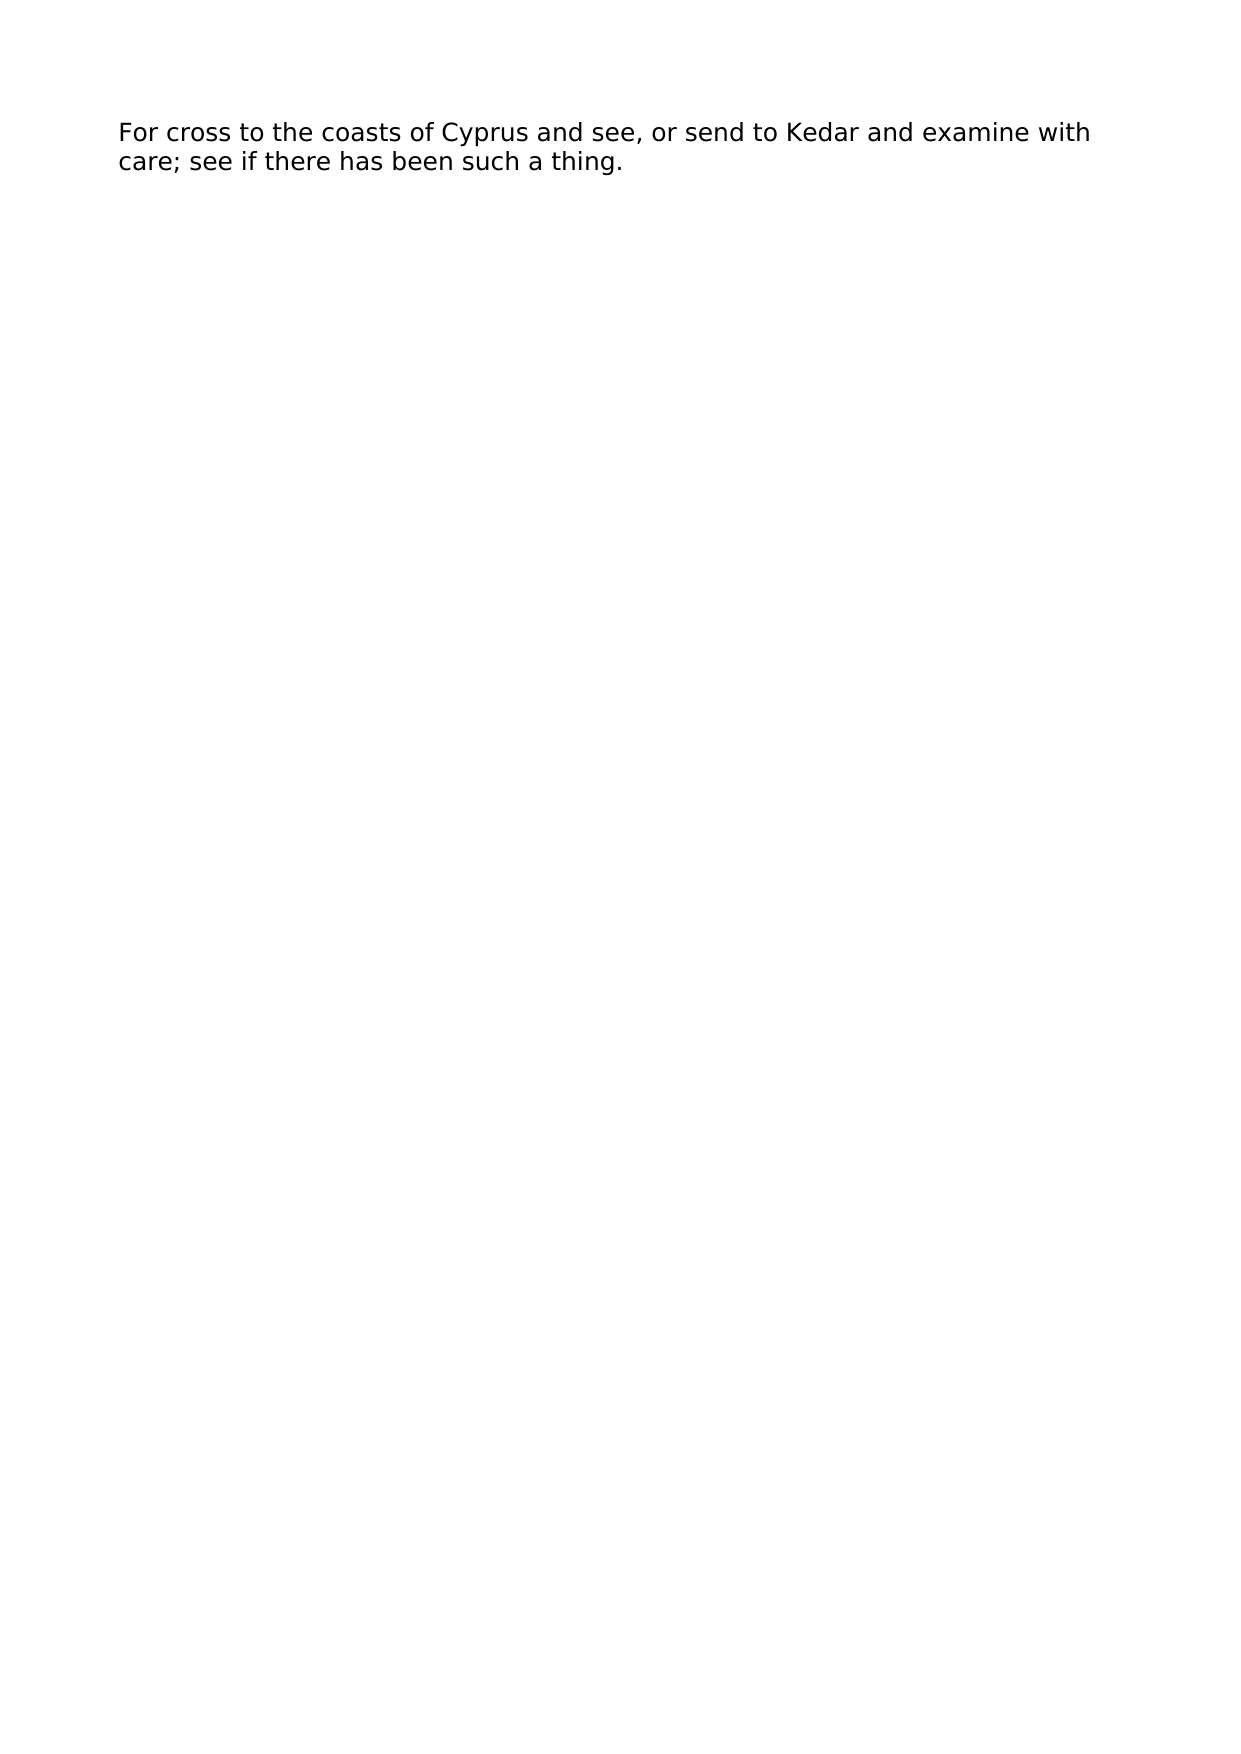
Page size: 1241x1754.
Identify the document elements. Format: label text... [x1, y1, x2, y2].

text For cross to the coasts of Cyprus and see, or send to Kedar and examine with care; see if there has been such a thing. [118, 118, 1122, 176]
